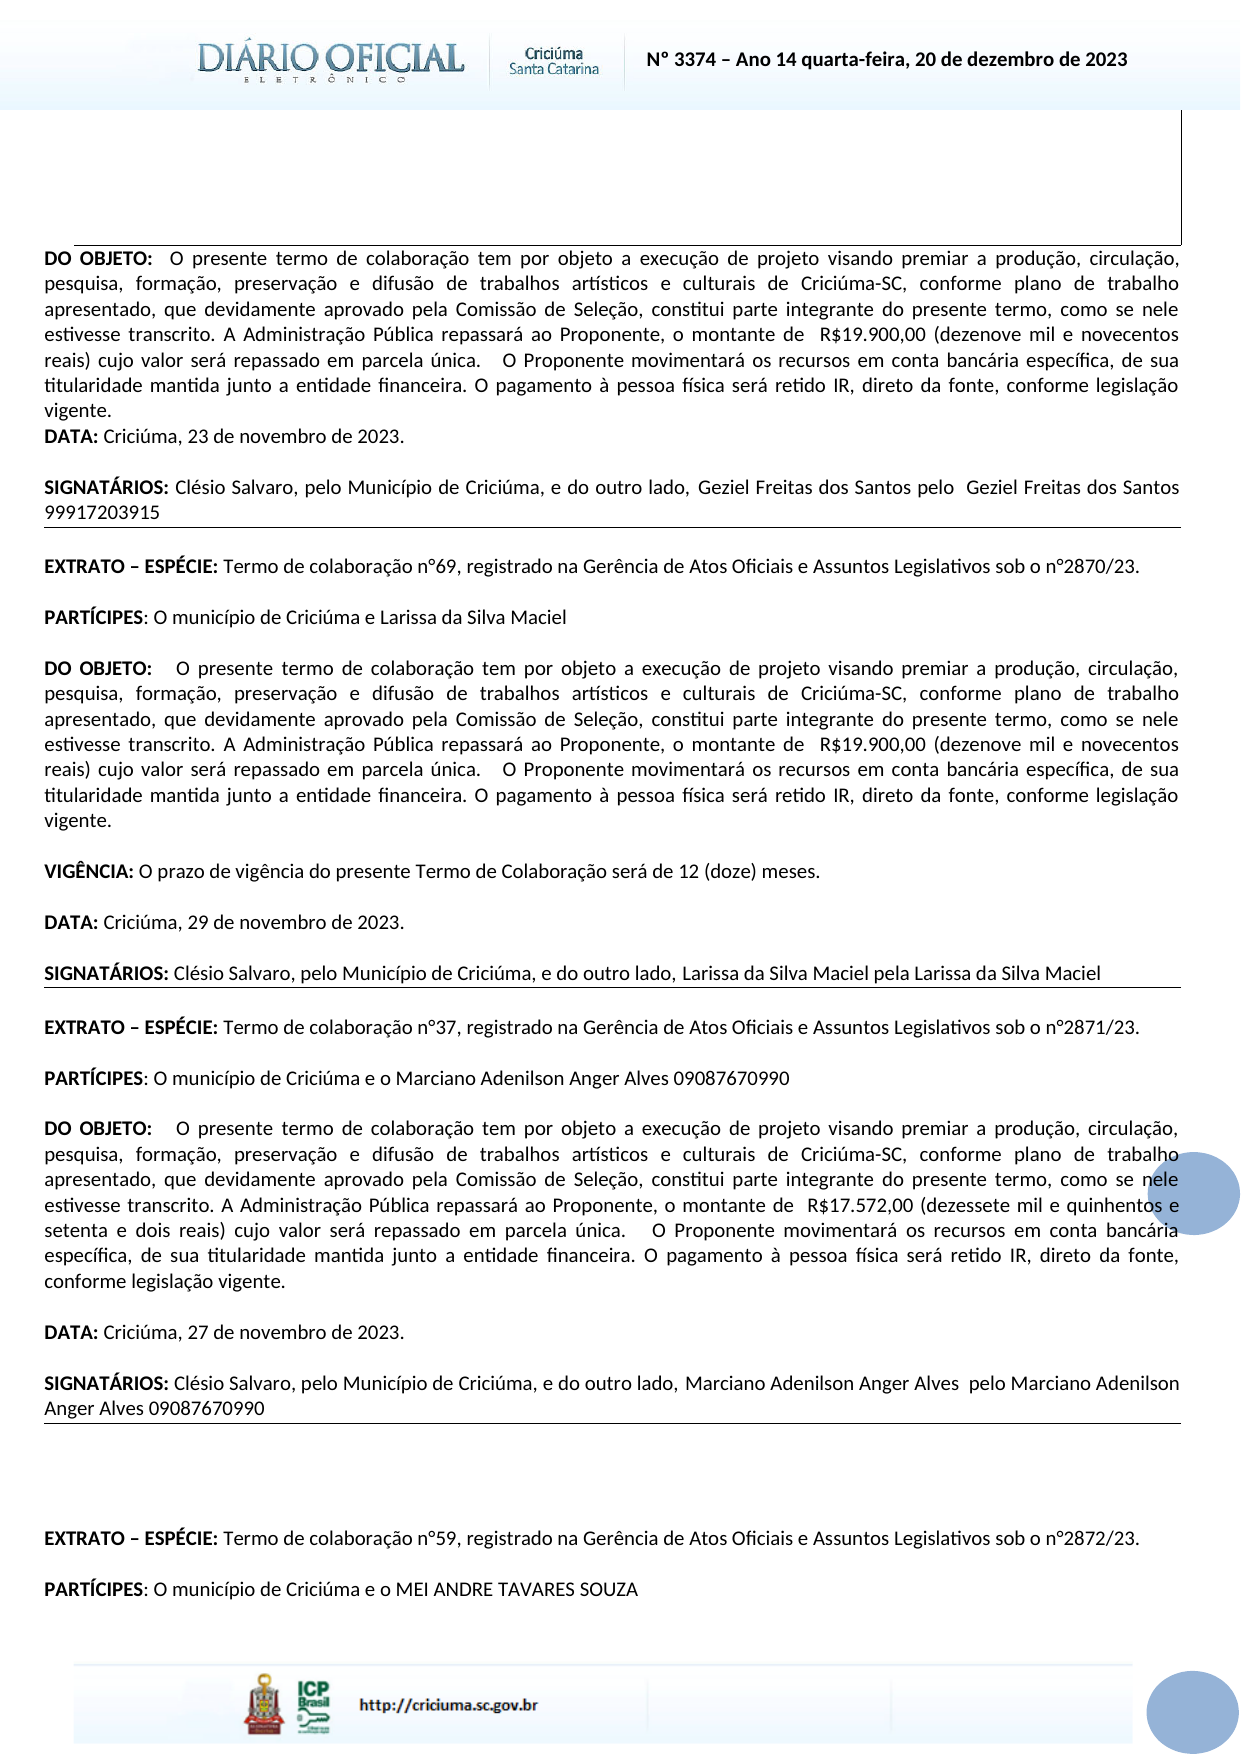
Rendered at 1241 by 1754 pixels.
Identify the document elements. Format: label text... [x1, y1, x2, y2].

text PARTÍCIPES: O município de Criciúma e Larissa da Silva Maciel [44, 604, 1181, 629]
text SIGNATÁRIOS: Clésio Salvaro, pelo Município de Criciúma, e do outro lado, Geziel Freitas dos Santos pelo Geziel Freitas dos Santos 99917203915 [44, 474, 1181, 527]
text PARTÍCIPES: O município de Criciúma e o MEI ANDRE TAVARES SOUZA [44, 1576, 1181, 1602]
text DO OBJETO: O presente termo de colaboração tem por objeto a execução de projeto visando premiar a produção, circulação, pesquisa, formação, preservação e difusão de trabalhos artísticos e culturais de Criciúma-SC, conforme plano de trabalho apresentado, que devidamente aprovado pela Comissão de Seleção, constitui parte integrante do presente termo, como se nele estivesse transcrito. A Administração Pública repassará ao Proponente, o montante de R$19.900,00 (dezenove mil e novecentos reais) cujo valor será repassado em parcela única. O Proponente movimentará os recursos em conta bancária específica, de sua titularidade mantida junto a entidade financeira. O pagamento à pessoa física será retido IR, direto da fonte, conforme legislação vigente. [44, 245, 1181, 423]
text DATA: Criciúma, 29 de novembro de 2023. [44, 909, 1181, 934]
text EXTRATO – ESPÉCIE: Termo de colaboração n°37, registrado na Gerência de Atos Oficiais e Assuntos Legislativos sob o n°2871/23. [44, 1014, 1181, 1039]
text EXTRATO – ESPÉCIE: Termo de colaboração n°69, registrado na Gerência de Atos Oficiais e Assuntos Legislativos sob o n°2870/23. [44, 553, 1181, 579]
text EXTRATO – ESPÉCIE: Termo de colaboração n°59, registrado na Gerência de Atos Oficiais e Assuntos Legislativos sob o n°2872/23. [44, 1525, 1181, 1551]
text SIGNATÁRIOS: Clésio Salvaro, pelo Município de Criciúma, e do outro lado, Larissa da Silva Maciel pela Larissa da Silva Maciel [44, 960, 1181, 987]
text DATA: Criciúma, 27 de novembro de 2023. [44, 1319, 1181, 1344]
text SIGNATÁRIOS: Clésio Salvaro, pelo Município de Criciúma, e do outro lado, Marciano Adenilson Anger Alves pelo Marciano Adenilson Anger Alves 09087670990 [44, 1370, 1181, 1423]
text DO OBJETO: O presente termo de colaboração tem por objeto a execução de projeto visando premiar a produção, circulação, pesquisa, formação, preservação e difusão de trabalhos artísticos e culturais de Criciúma-SC, conforme plano de trabalho apresentado, que devidamente aprovado pela Comissão de Seleção, constitui parte integrante do presente termo, como se nele estivesse transcrito. A Administração Pública repassará ao Proponente, o montante de R$17.572,00 (dezessete mil e quinhentos e setenta e dois reais) cujo valor será repassado em parcela única. O Proponente movimentará os recursos em conta bancária específica, de sua titularidade mantida junto a entidade financeira. O pagamento à pessoa física será retido IR, direto da fonte, conforme legislação vigente. [44, 1116, 1181, 1293]
text DO OBJETO: O presente termo de colaboração tem por objeto a execução de projeto visando premiar a produção, circulação, pesquisa, formação, preservação e difusão de trabalhos artísticos e culturais de Criciúma-SC, conforme plano de trabalho apresentado, que devidamente aprovado pela Comissão de Seleção, constitui parte integrante do presente termo, como se nele estivesse transcrito. A Administração Pública repassará ao Proponente, o montante de R$19.900,00 (dezenove mil e novecentos reais) cujo valor será repassado em parcela única. O Proponente movimentará os recursos em conta bancária específica, de sua titularidade mantida junto a entidade financeira. O pagamento à pessoa física será retido IR, direto da fonte, conforme legislação vigente. [44, 655, 1181, 833]
text PARTÍCIPES: O município de Criciúma e o Marciano Adenilson Anger Alves 09087670990 [44, 1065, 1181, 1090]
text DATA: Criciúma, 23 de novembro de 2023. [44, 423, 1181, 448]
text VIGÊNCIA: O prazo de vigência do presente Termo de Colaboração será de 12 (doze) meses. [44, 858, 1181, 884]
